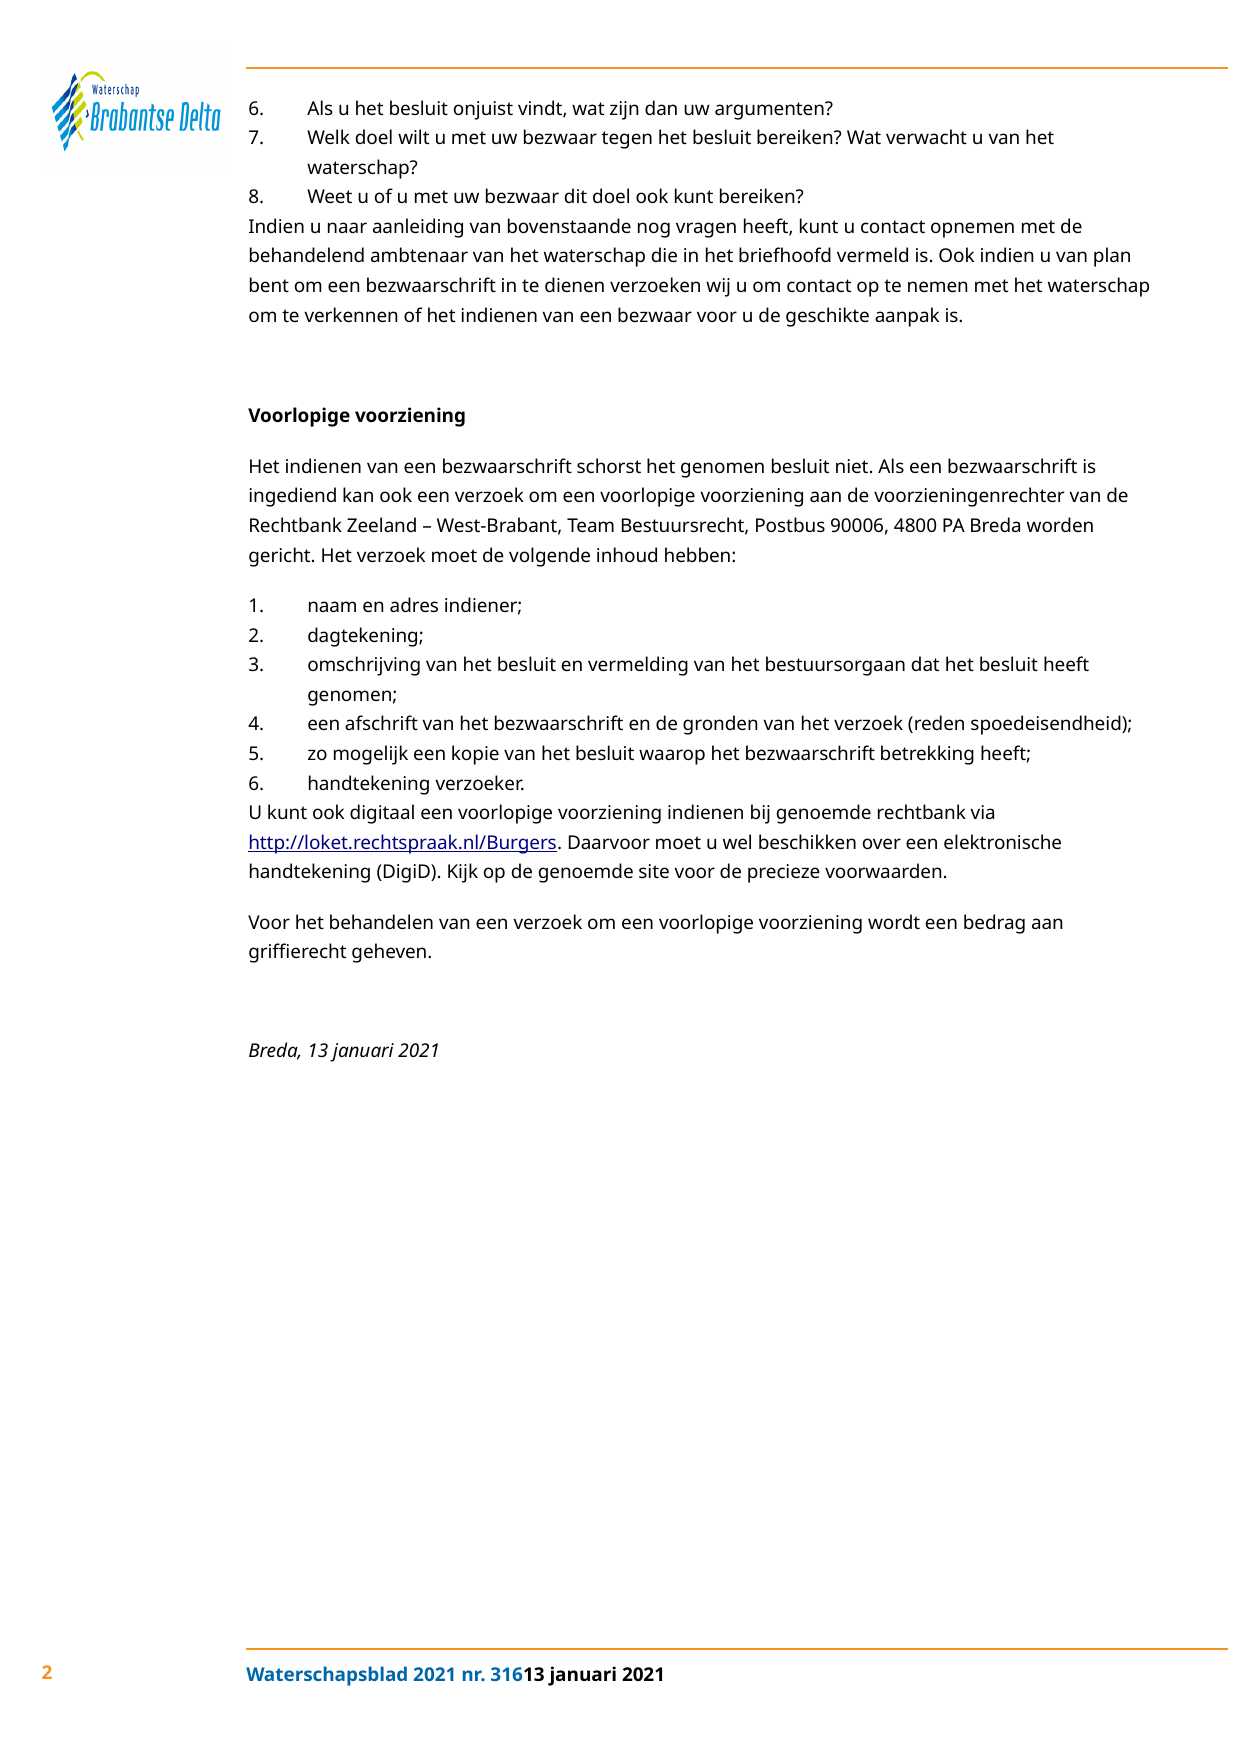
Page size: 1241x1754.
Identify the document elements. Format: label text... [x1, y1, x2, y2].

text Het indienen van een bezwaarschrift schorst het genomen besluit niet. Als een bezwaarschrift is ingediend kan ook een verzoek om een voorlopige voorziening aan de voorzieningenrechter van de Rechtbank Zeeland – West-Brabant, Team Bestuursrecht, Postbus 90006, 4800 PA Breda worden gericht. Het verzoek moet de volgende inhoud hebben: [248, 453, 1152, 568]
list handtekening verzoeker. [248, 770, 1152, 796]
text Breda, 13 januari 2021 [248, 1037, 1152, 1062]
text Voor het behandelen van een verzoek om een voorlopige voorziening wordt een bedrag aan griffierecht geheven. [248, 909, 1152, 964]
text U kunt ook digitaal een voorlopige voorziening indienen bij genoemde rechtbank via http://loket.rechtspraak.nl/Burgers. Daarvoor moet u wel beschikken over een elektronische handtekening (DigiD). Kijk op de genoemde site voor de precieze voorwaarden. [248, 799, 1152, 884]
list Weet u of u met uw bezwaar dit doel ook kunt bereiken? [248, 183, 1152, 209]
text Voorlopige voorziening [248, 403, 1152, 428]
list naam en adres indiener; [248, 592, 1152, 618]
list Welk doel wilt u met uw bezwaar tegen het besluit bereiken? Wat verwacht u van het waterschap? [248, 124, 1152, 180]
list een afschrift van het bezwaarschrift en de gronden van het verzoek (reden spoedeisendheid); [248, 711, 1152, 736]
list Als u het besluit onjuist vindt, wat zijn dan uw argumenten? [248, 95, 1152, 121]
list omschrijving van het besluit en vermelding van het bestuursorgaan dat het besluit heeft genomen; [248, 651, 1152, 707]
list zo mogelijk een kopie van het besluit waarop het bezwaarschrift betrekking heeft; [248, 740, 1152, 766]
picture [41, 47, 231, 172]
list dagtekening; [248, 622, 1152, 648]
text Indien u naar aanleiding van bovenstaande nog vragen heeft, kunt u contact opnemen met de behandelend ambtenaar van het waterschap die in het briefhoofd vermeld is. Ook indien u van plan bent om een bezwaarschrift in te dienen verzoeken wij u om contact op te nemen met het waterschap om te verkennen of het indienen van een bezwaar voor u de geschikte aanpak is. [248, 213, 1152, 328]
